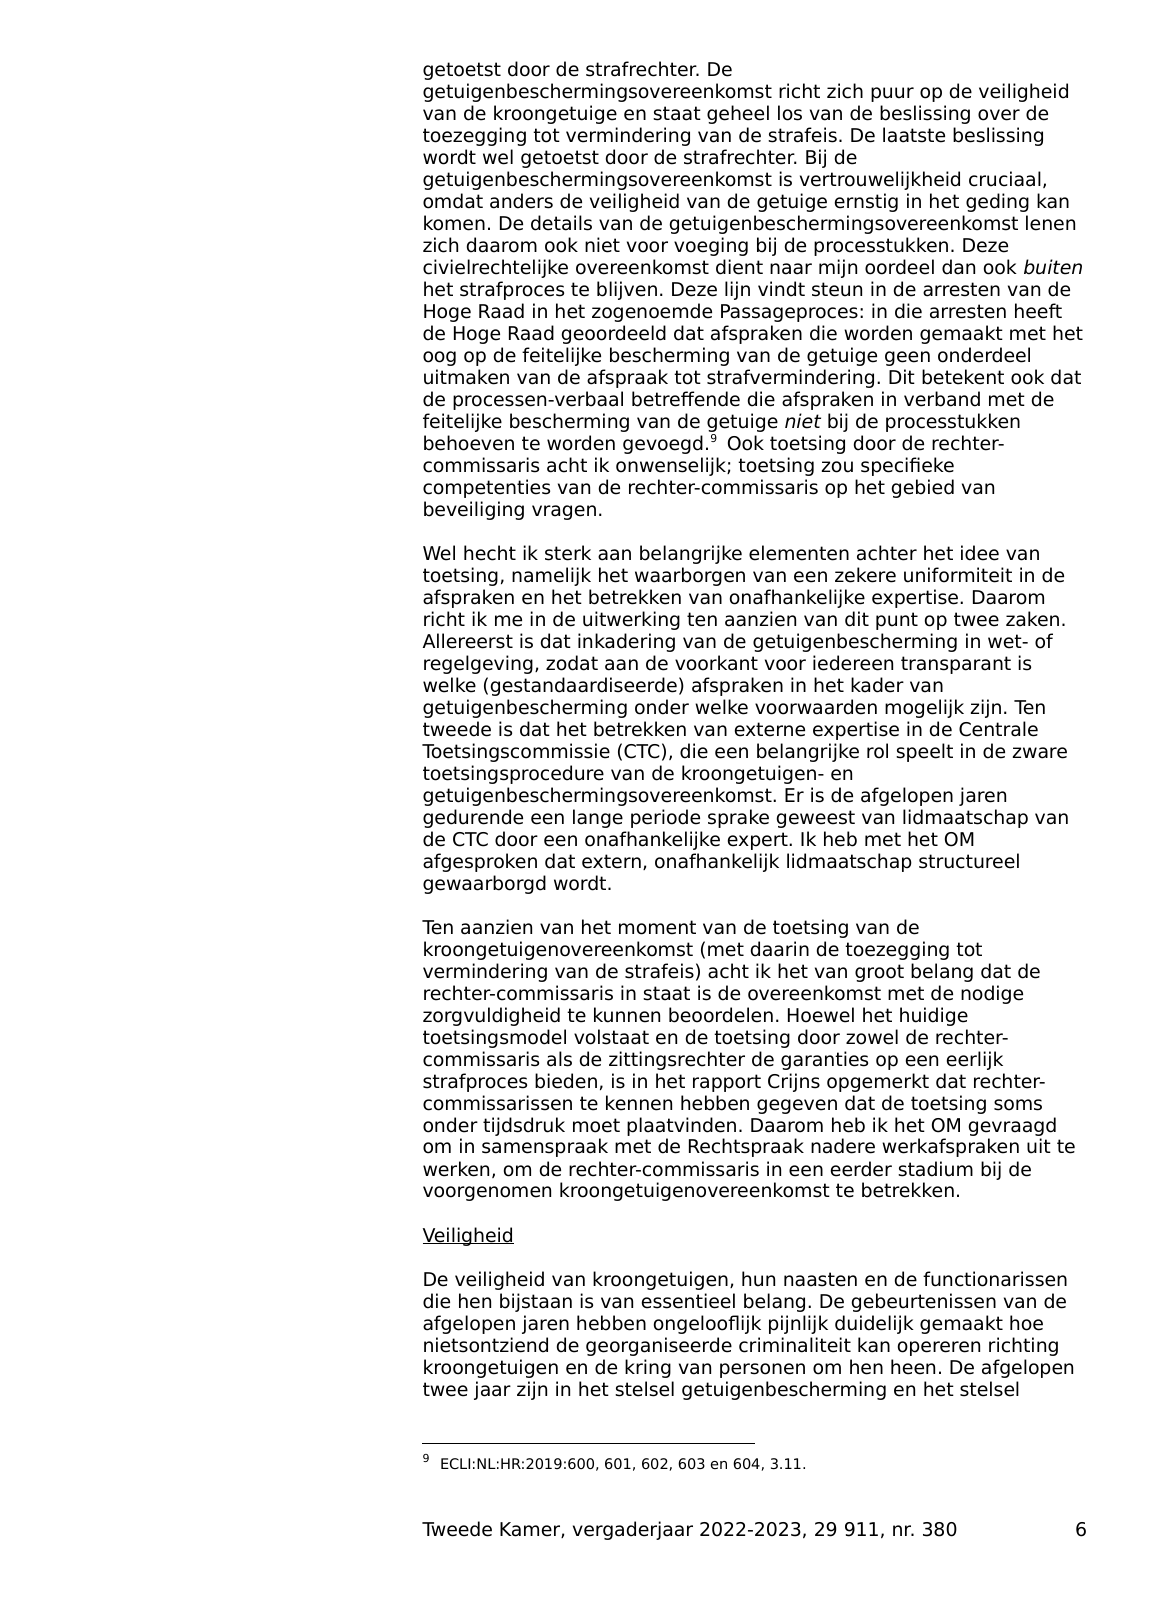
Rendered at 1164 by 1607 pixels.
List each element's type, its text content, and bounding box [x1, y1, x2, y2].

text getoetst door de strafrechter. De getuigenbeschermingsovereenkomst richt zich puur op de veiligheid van de kroongetuige en staat geheel los van de beslissing over de toezegging tot vermindering van de strafeis. De laatste beslissing wordt wel getoetst door de strafrechter. Bij de getuigenbeschermingsovereenkomst is vertrouwelijkheid cruciaal, omdat anders de veiligheid van de getuige ernstig in het geding kan komen. De details van de getuigenbeschermingsovereenkomst lenen zich daarom ook niet voor voeging bij de processtukken. Deze civielrechtelijke overeenkomst dient naar mijn oordeel dan ook buiten het strafproces te blijven. Deze lijn vindt steun in de arresten van de Hoge Raad in het zogenoemde Passageproces: in die arresten heeft de Hoge Raad geoordeeld dat afspraken die worden gemaakt met het oog op de feitelijke bescherming van de getuige geen onderdeel uitmaken van de afspraak tot strafvermindering. Dit betekent ook dat de processen-verbaal betreffende die afspraken in verband met de feitelijke bescherming van de getuige niet bij de processtukken behoeven te worden gevoegd. Ook toetsing door de rechter-commissaris acht ik onwenselijk; toetsing zou specifieke competenties van de rechter-commissaris op het gebied van beveiliging vragen. [422, 59, 1087, 521]
subtitle Veiligheid [422, 1224, 1087, 1247]
text Ten aanzien van het moment van de toetsing van de kroongetuigenovereenkomst (met daarin de toezegging tot vermindering van de strafeis) acht ik het van groot belang dat de rechter-commissaris in staat is de overeenkomst met de nodige zorgvuldigheid te kunnen beoordelen. Hoewel het huidige toetsingsmodel volstaat en de toetsing door zowel de rechter-commissaris als de zittingsrechter de garanties op een eerlijk strafproces bieden, is in het rapport Crijns opgemerkt dat rechter-commissarissen te kennen hebben gegeven dat de toetsing soms onder tijdsdruk moet plaatvinden. Daarom heb ik het OM gevraagd om in samenspraak met de Rechtspraak nadere werkafspraken uit te werken, om de rechter-commissaris in een eerder stadium bij de voorgenomen kroongetuigenovereenkomst te betrekken. [422, 917, 1087, 1202]
text ECLI:NL:HR:2019:600, 601, 602, 603 en 604, 3.11. [422, 1452, 1087, 1474]
text Wel hecht ik sterk aan belangrijke elementen achter het idee van toetsing, namelijk het waarborgen van een zekere uniformiteit in de afspraken en het betrekken van onafhankelijke expertise. Daarom richt ik me in de uitwerking ten aanzien van dit punt op twee zaken. Allereerst is dat inkadering van de getuigenbescherming in wet- of regelgeving, zodat aan de voorkant voor iedereen transparant is welke (gestandaardiseerde) afspraken in het kader van getuigenbescherming onder welke voorwaarden mogelijk zijn. Ten tweede is dat het betrekken van externe expertise in de Centrale Toetsingscommissie (CTC), die een belangrijke rol speelt in de zware toetsingsprocedure van de kroongetuigen- en getuigenbeschermingsovereenkomst. Er is de afgelopen jaren gedurende een lange periode sprake geweest van lidmaatschap van de CTC door een onafhankelijke expert. Ik heb met het OM afgesproken dat extern, onafhankelijk lidmaatschap structureel gewaarborgd wordt. [422, 543, 1087, 894]
text De veiligheid van kroongetuigen, hun naasten en de functionarissen die hen bijstaan is van essentieel belang. De gebeurtenissen van de afgelopen jaren hebben ongelooflijk pijnlijk duidelijk gemaakt hoe nietsontziend de georganiseerde criminaliteit kan opereren richting kroongetuigen en de kring van personen om hen heen. De afgelopen twee jaar zijn in het stelsel getuigenbescherming en het stelsel [422, 1269, 1087, 1401]
